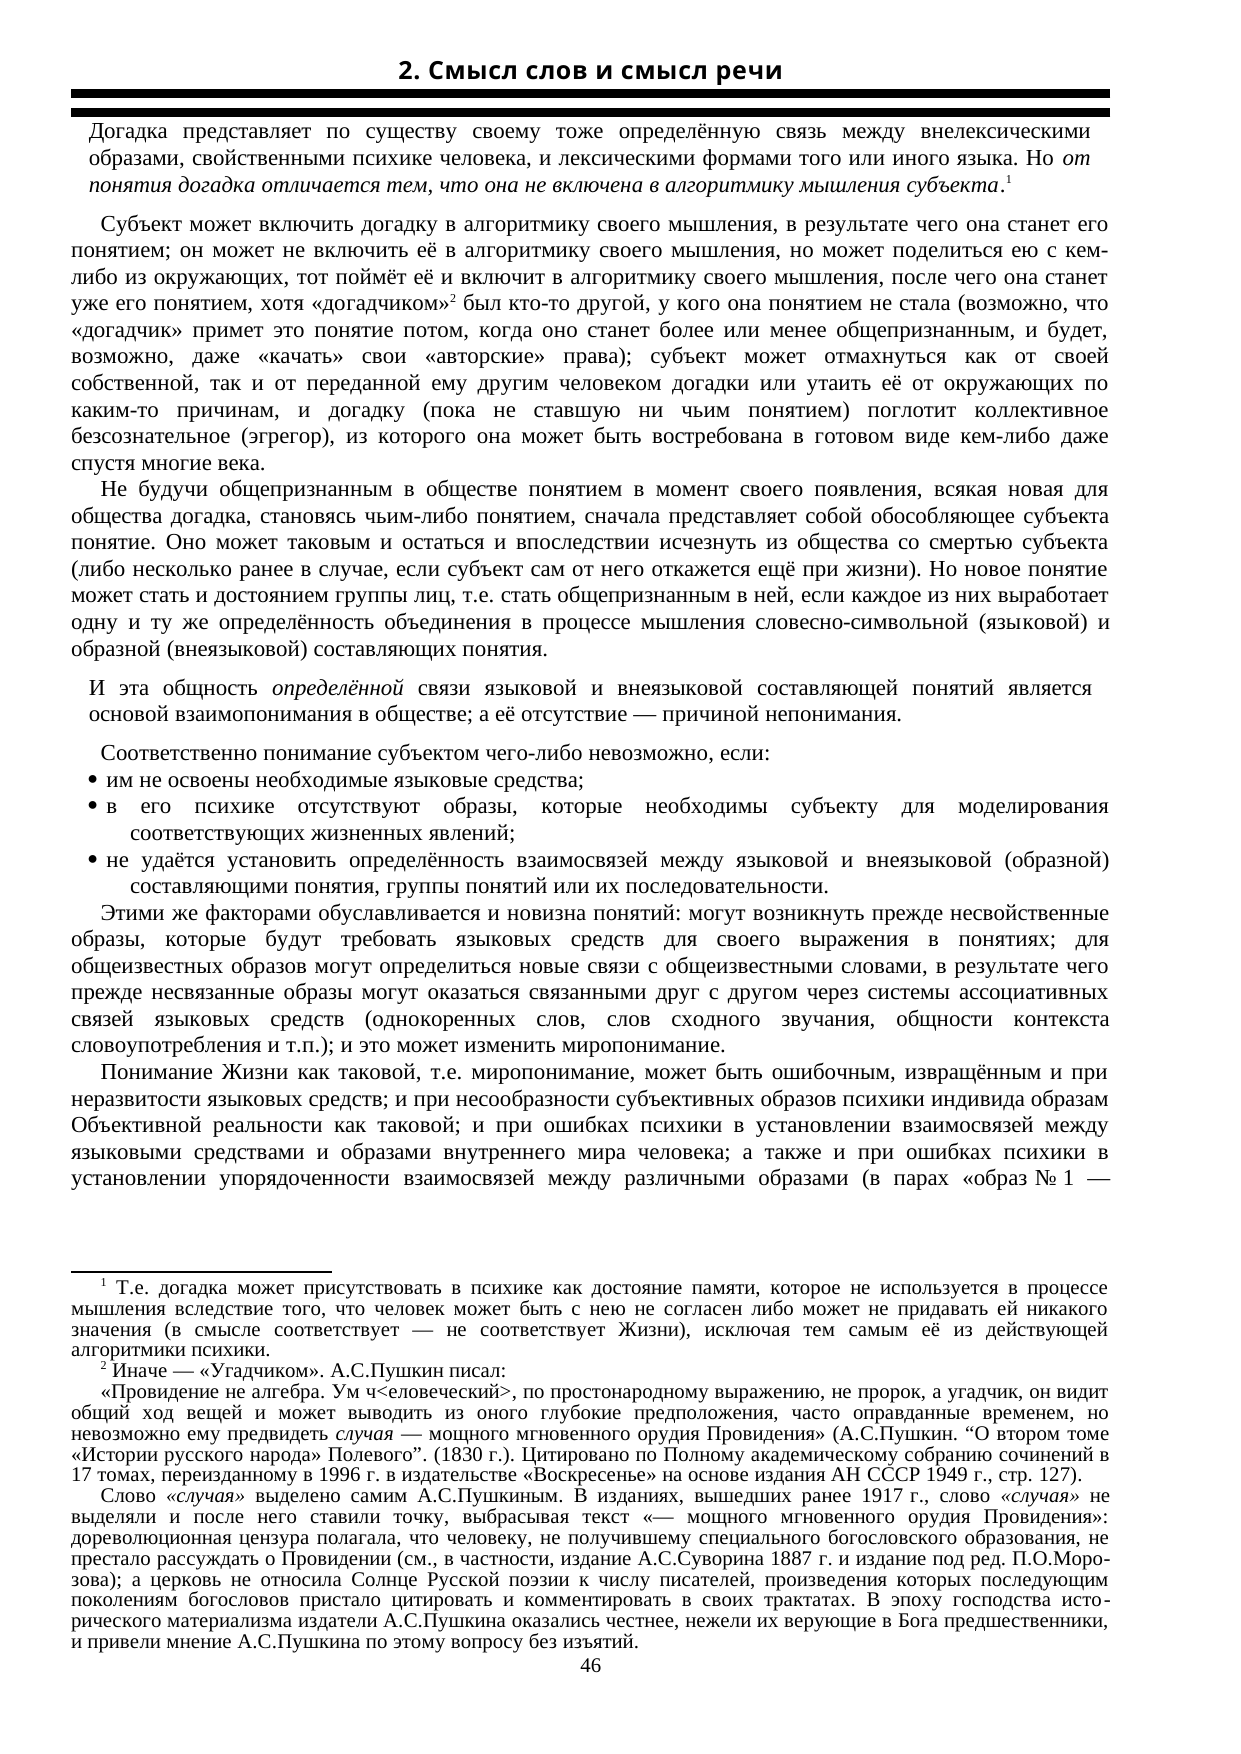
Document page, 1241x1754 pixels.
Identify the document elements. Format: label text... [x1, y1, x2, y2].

text Т.е. догадка может присутствовать в психике как достояние памяти, которое не используется в процессе мышления вследствие того, что человек может быть с нею не согласен либо может не придавать ей никакого значения (в смысле соответствует — не соответствует Жизни), исключая тем самым её из действующей алгоритмики психики. [71, 1278, 1110, 1361]
text Понимание Жизни как таковой, т.е. миропонимание, может быть ошибочным, извращённым и при неразвитости языковых средств; и при несообразности субъективных образов психики индивида образам Объективной реальности как таковой; и при ошибках психики в установлении взаимосвязей между языковыми средствами и образами внутреннего мира человека; а также и при ошибках психики в установлении упорядоченности взаимосвязей между различными образами (в парах «образ № 1 — [71, 1058, 1110, 1191]
list в его психике отсутствуют образы, которые необходимы субъекту для моделирования соответствующих жизненных явлений; [88, 792, 1110, 845]
text И эта общность определённой связи языковой и внеязыковой составляющей понятий является основой взаимопонимания в обществе; а её отсутствие — причиной непонимания. [88, 673, 1093, 727]
text «Провидение не алгебра. Ум ч<еловеческий>, по простонародному выражению, не пророк, а угадчик, он видит общий ход вещей и может выводить из оного глубокие предположения, часто оправданные временем, но невозможно ему предвидеть случая — мощного мгновенного орудия Провидения» (А.С.Пушкин. “О втором томе «Истории русского народа» Полевого”. (1830 г.). Цитировано по Полному академическому собранию сочинений в 17 томах, переизданному в 1996 г. в издательстве «Воскресенье» на основе издания АН СССР 1949 г., стр. 127). [71, 1382, 1110, 1486]
list им не освоены необходимые языковые средства; [88, 766, 1110, 792]
text Этими же факторами обуславливается и новизна понятий: могут возникнуть прежде несвойственные образы, которые будут требовать языковых средств для своего выражения в понятиях; для общеизвестных образов могут определиться новые связи с общеизвестными словами, в результате чего прежде несвязанные образы могут оказаться связанными друг с другом через системы ассоциативных связей языковых средств (одно­корен­ных слов, слов сходного звучания, общности контекста словоупотребления и т.п.); и это может изменить миропонимание. [71, 898, 1110, 1058]
text Слово «случая» выделено самим А.С.Пушкиным. В изданиях, вышедших ранее 1917 г., слово «случая» не выделяли и после него ставили точку, выбрасывая текст «— мощного мгновенного орудия Провидения»: дореволюционная цензура полагала, что человеку, не получившему специального богословского образования, не престало рассуждать о Провидении (см., в частности, издание А.С.Суворина 1887 г. и издание под ред. П.О.Моро­зо­ва); а церковь не относила Солнце Русской поэзии к числу писателей, произведения которых последующим поколениям богословов пристало цитировать и комментировать в своих трактатах. В эпоху господства исто­рического материализма издатели А.С.Пушкина оказались честнее, нежели их верующие в Бога предшественники, и привели мнение А.С.Пу­ш­кина по этому вопросу без изъятий. [71, 1486, 1110, 1653]
list не удаётся установить определённость взаимосвязей между языковой и внеязыковой (образной) составляющими понятия, груп­пы понятий или их последовательности. [88, 845, 1110, 898]
text Субъект может включить догадку в алгоритмику своего мышления, в результате чего она станет его понятием; он может не включить её в алгоритмику своего мышления, но может поделиться ею с кем-либо из окружающих, тот поймёт её и включит в алгоритмику своего мышления, после чего она станет уже его понятием, хотя «до­гад­чиком» был кто-то другой, у кого она понятием не стала (возможно, что «догадчик» примет это понятие потом, когда оно станет более или менее общепризнанным, и будет, возможно, даже «качать» свои «авторские» права); субъект может отмахнуться как от своей собственной, так и от переданной ему другим человеком догадки или утаить её от окружающих по каким-то причинам, и догадку (пока не ставшую ни чьим понятием) поглотит коллективное безсознательное (эгрегор), из которого она может быть востребована в готовом виде кем-либо даже спустя многие века. [71, 209, 1110, 475]
text Не будучи общепризнанным в обществе понятием в момент своего появления, всякая новая для общества догадка, становясь чьим-либо понятием, сначала представляет собой обособляющее субъекта понятие. Оно может таковым и остаться и впоследствии исчезнуть из общества со смертью субъекта (либо несколько ранее в случае, если субъект сам от него откажется ещё при жизни). Но новое понятие может стать и достоянием группы лиц, т.е. стать общепризнанным в ней, если каждое из них выработает одну и ту же определённость объединения в процессе мышления словесно-символьной (язы­ко­вой) и образной (внеязыковой) составляющих понятия. [71, 475, 1110, 661]
text Догадка представляет по существу своему тоже определённую связь между внелексическими образами, свойственными психике человека, и лексическими формами того или иного языка. Но от понятия догадка отличается тем, что она не включена в алгоритмику мышления субъекта. [88, 117, 1093, 197]
text Соответственно понимание субъектом чего-либо невозможно, если: [71, 739, 1110, 766]
text Иначе — «Угадчиком». А.С.Пушкин писал: [71, 1361, 1110, 1382]
